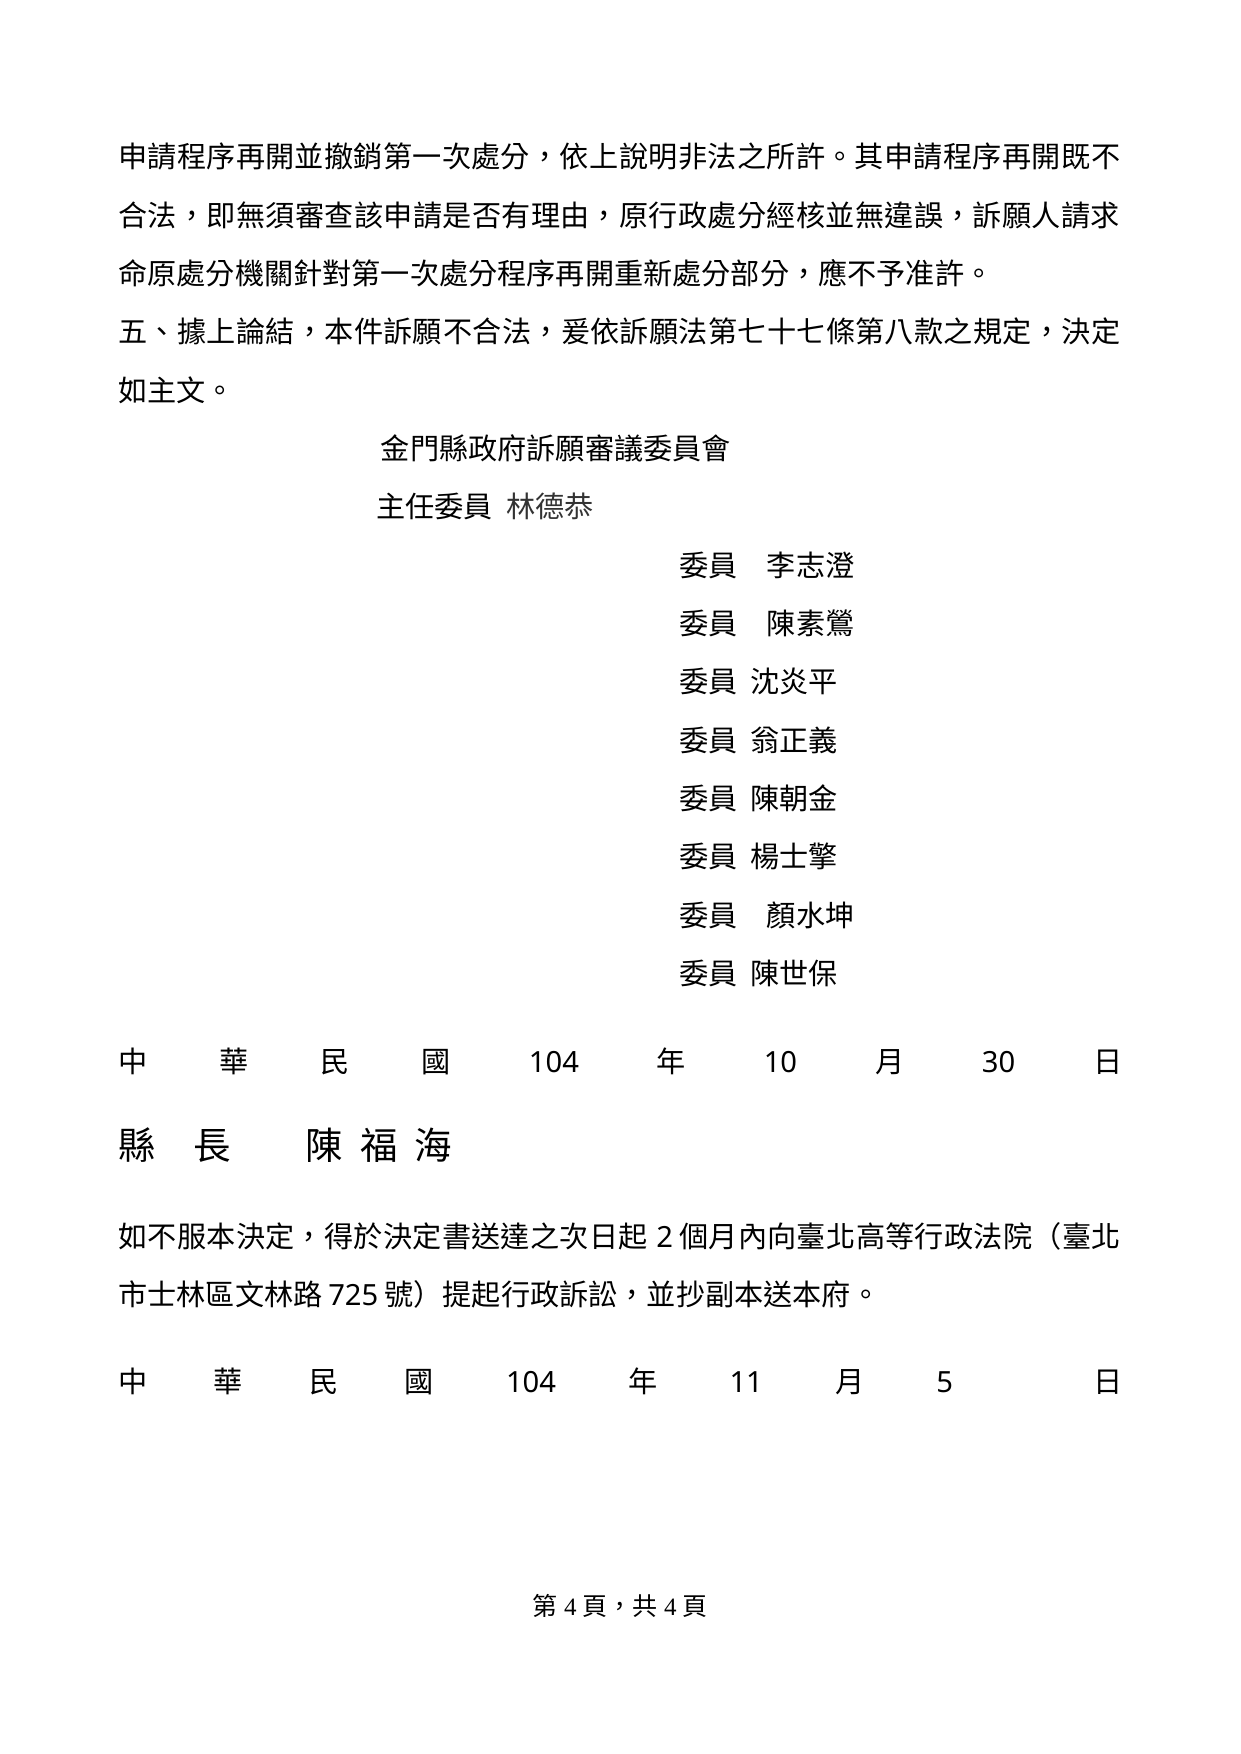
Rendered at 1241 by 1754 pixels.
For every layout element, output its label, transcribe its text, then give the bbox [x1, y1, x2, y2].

text 中華民國104年10月30日 [118, 1025, 1122, 1084]
text 四、另行政程序法行政程序法第一百二十八條第一項所稱「法定救濟期間經過後」，係指行政處分因法定救濟期間經過後，不能再以通常之救濟途徑，加以撤銷或變更，而發生形式確定力者而言。故非經實體判決確定之行政處分，符合上開規定者，當然得依上開規定申請重新進行行政程序，若經行政法院實體確定判決予以維持之行政處分，關係人可依再審程序謀求救濟，故不在重新進行行政程序之列。（參照法務部91年8月12日法律字第0910029335號函釋意旨特別精選）。本件經福建金門地方法院金城簡易庭認定事實後以適用社會秩序維護法第八十四條並無違誤，裁定駁回訴願人及訴外人等24人聲明異議，並因送達等因素於104年6月17日全案確定，此有福建金門地方法院金城簡易庭104年6月22日金院美秩城104城秩聲字第1號函影本附卷可稽，本案既已經實體判決，本不屬行政程序法第一百二十八條第一項「法定救濟期間經過後」之範疇，訴願人循行政程序法第一百二十八條第一項第三款向原行政處分機關申請程序再開並撤銷第一次處分，依上說明非法之所許。其申請程序再開既不合法，即無須審查該申請是否有理由，原行政處分經核並無違誤，訴願人請求命原處分機關針對第一次處分程序再開重新處分部分，應不予准許。 [118, 121, 1122, 296]
text 中華民國104年11月5 日 [118, 1346, 1122, 1404]
text 委員 楊士擎 [679, 821, 1122, 879]
text 主任委員 林德恭 [118, 471, 1122, 529]
text 委員 陳素鶯 [679, 588, 1122, 646]
text 縣 長 陳 福 海 [118, 1113, 1122, 1171]
text 委員 李志澄 [679, 529, 1122, 588]
text 委員 沈炎平 [679, 646, 1122, 704]
text 委員 顏水坤 [679, 879, 1122, 938]
text 金門縣政府訴願審議委員會 [118, 413, 1122, 471]
text 五、據上論結，本件訴願不合法，爰依訴願法第七十七條第八款之規定，決定如主文。 [118, 296, 1122, 413]
text 委員 陳朝金 [679, 763, 1122, 821]
text 委員 陳世保 [679, 938, 1122, 996]
text 如不服本決定，得於決定書送達之次日起2個月內向臺北高等行政法院（臺北市士林區文林路725號）提起行政訴訟，並抄副本送本府。 [118, 1200, 1122, 1317]
text 委員 翁正義 [679, 704, 1122, 763]
